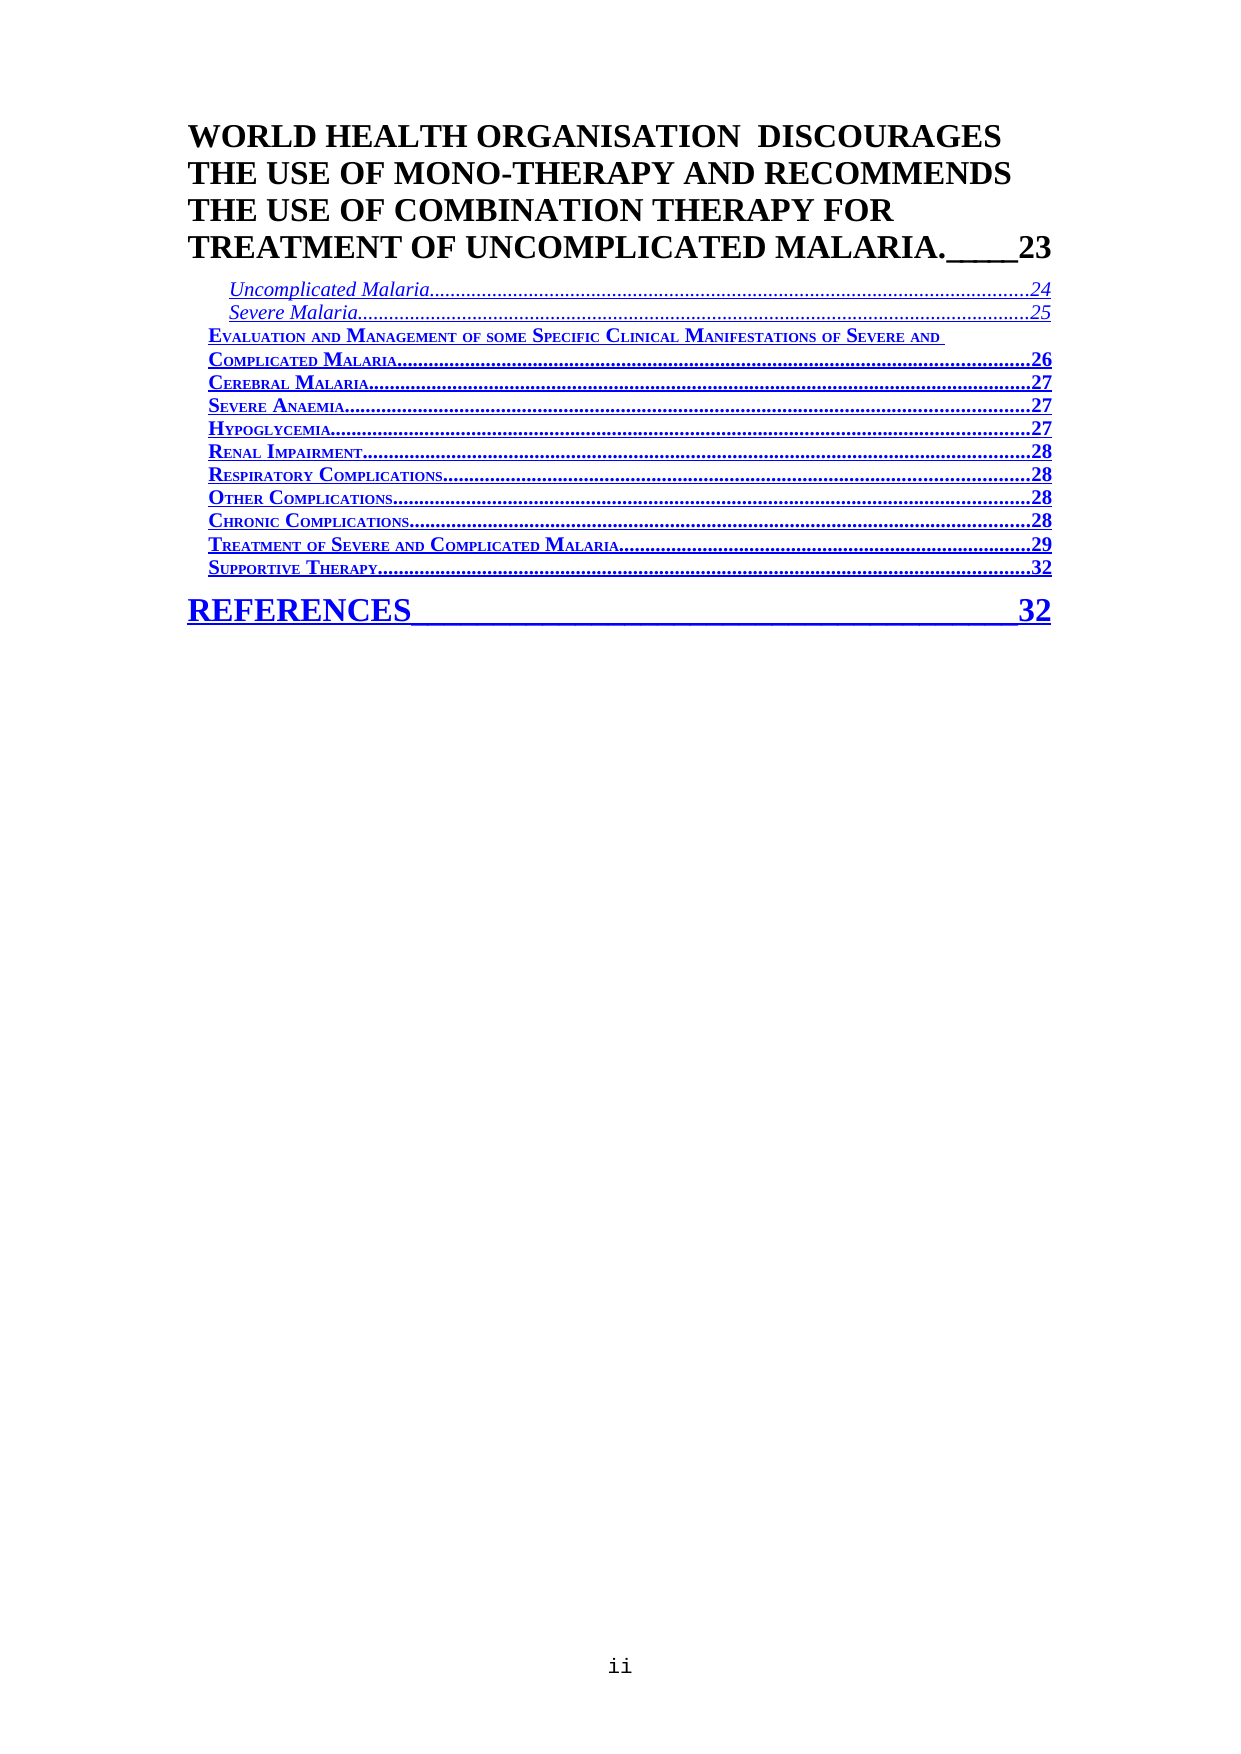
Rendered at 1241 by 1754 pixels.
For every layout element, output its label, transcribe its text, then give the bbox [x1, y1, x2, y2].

text Supportive Therapy 32 [208, 556, 1053, 579]
text Respiratory Complications 28 [208, 463, 1053, 486]
text Cerebral Malaria 27 [208, 371, 1053, 394]
text Uncomplicated Malaria 24 [229, 278, 1053, 301]
text Hypoglycemia 27 [208, 417, 1053, 440]
text Treatment of Severe and Complicated Malaria 29 [208, 532, 1053, 556]
text REFERENCES 32 [187, 591, 1053, 628]
text Renal Impairment 28 [208, 440, 1053, 463]
text Severe Anaemia 27 [208, 394, 1053, 417]
text Severe Malaria 25 [229, 301, 1053, 324]
text World Health Organisation discourages the use of mono-therapy and recommends the use of combination therapy for treatment of uncomplicated malaria. 23 [187, 118, 1053, 266]
text Chronic Complications 28 [208, 509, 1053, 532]
text Evaluation and Management of some Specific Clinical Manifestations of Severe and Complicated Malaria 26 [208, 324, 1053, 371]
text Other Complications 28 [208, 486, 1053, 509]
